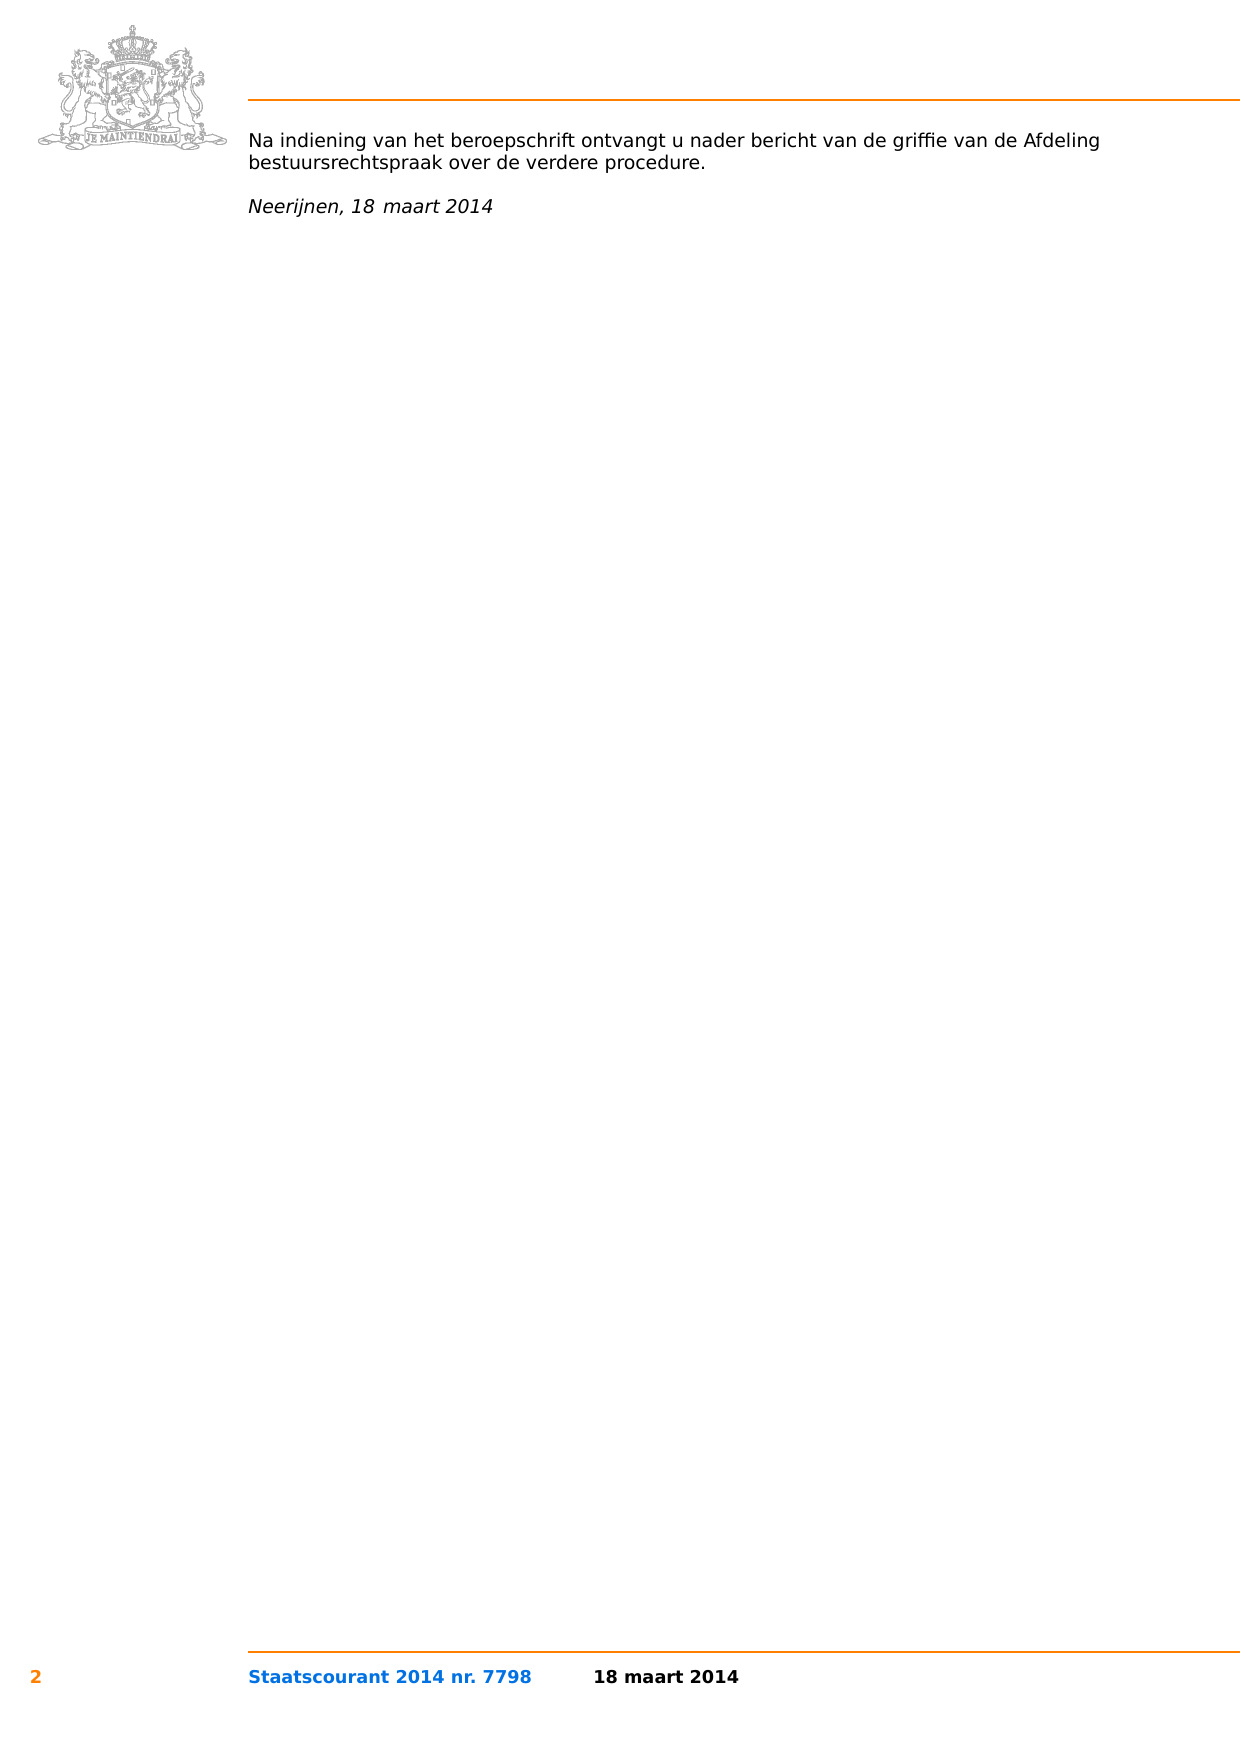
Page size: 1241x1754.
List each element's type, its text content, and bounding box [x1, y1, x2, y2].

text Na indiening van het beroepschrift ontvangt u nader bericht van de griffie van de Afdeling bestuursrechtspraak over de verdere procedure. [248, 130, 1163, 174]
picture [38, 25, 227, 150]
text Neerijnen, 18 maart 2014 [248, 196, 1163, 218]
